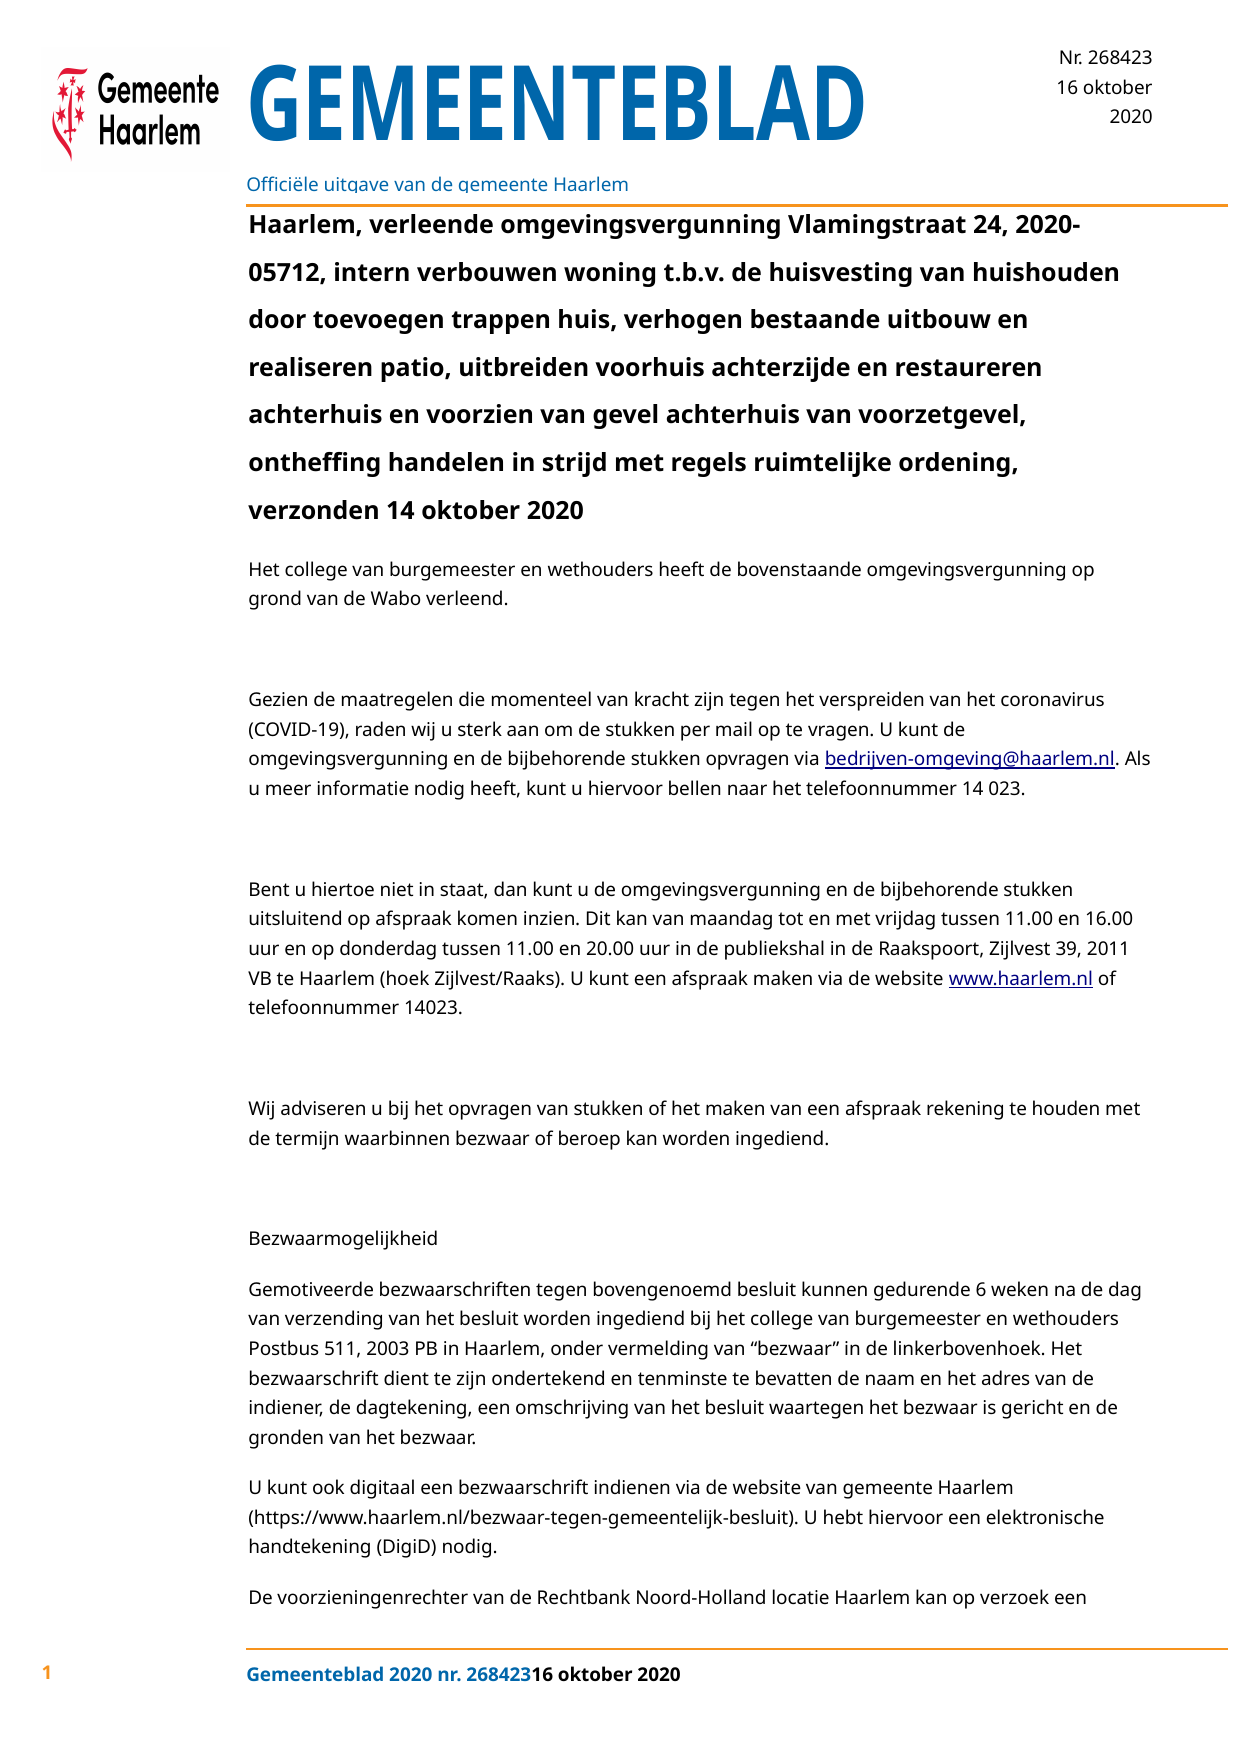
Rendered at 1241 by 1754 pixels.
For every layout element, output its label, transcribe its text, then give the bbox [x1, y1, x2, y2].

text Gezien de maatregelen die momenteel van kracht zijn tegen het verspreiden van het coronavirus (COVID-19), raden wij u sterk aan om de stukken per mail op te vragen. U kunt de omgevingsvergunning en de bijbehorende stukken opvragen via bedrijven-omgeving@haarlem.nl. Als u meer informatie nodig heeft, kunt u hiervoor bellen naar het telefoonnummer 14 023. [248, 686, 1152, 801]
text Haarlem, verleende omgevingsvergunning Vlamingstraat 24, 2020-05712, intern verbouwen woning t.b.v. de huisvesting van huishouden door toevoegen trappen huis, verhogen bestaande uitbouw en realiseren patio, uitbreiden voorhuis achterzijde en restaureren achterhuis en voorzien van gevel achterhuis van voorzetgevel, ontheffing handelen in strijd met regels ruimtelijke ordening, verzonden 14 oktober 2020 [248, 207, 1152, 526]
picture [41, 47, 231, 172]
text U kunt ook digitaal een bezwaarschrift indienen via de website van gemeente Haarlem (https://www.haarlem.nl/bezwaar-tegen-gemeentelijk-besluit). U hebt hiervoor een elektronische handtekening (DigiD) nodig. [248, 1474, 1152, 1559]
text Wij adviseren u bij het opvragen van stukken of het maken van een afspraak rekening te houden met de termijn waarbinnen bezwaar of beroep kan worden ingediend. [248, 1095, 1152, 1150]
text Bezwaarmogelijkheid [248, 1226, 1152, 1251]
text Gemotiveerde bezwaarschriften tegen bovengenoemd besluit kunnen gedurende 6 weken na de dag van verzending van het besluit worden ingediend bij het college van burgemeester en wethouders Postbus 511, 2003 PB in Haarlem, onder vermelding van “bezwaar” in de linkerbovenhoek. Het bezwaarschrift dient te zijn ondertekend en tenminste te bevatten de naam en het adres van de indiener, de dagtekening, een omschrijving van het besluit waartegen het bezwaar is gericht en de gronden van het bezwaar. [248, 1276, 1152, 1449]
text Bent u hiertoe niet in staat, dan kunt u de omgevingsvergunning en de bijbehorende stukken uitsluitend op afspraak komen inzien. Dit kan van maandag tot en met vrijdag tussen 11.00 en 16.00 uur en op donderdag tussen 11.00 en 20.00 uur in de publiekshal in de Raakspoort, Zijlvest 39, 2011 VB te Haarlem (hoek Zijlvest/Raaks). U kunt een afspraak maken via de website www.haarlem.nl of telefoonnummer 14023. [248, 876, 1152, 1020]
text De voorzieningenrechter van de Rechtbank Noord-Holland locatie Haarlem kan op verzoek een [248, 1584, 1152, 1609]
text Het college van burgemeester en wethouders heeft de bovenstaande omgevingsvergunning op grond van de Wabo verleend. [248, 556, 1152, 611]
